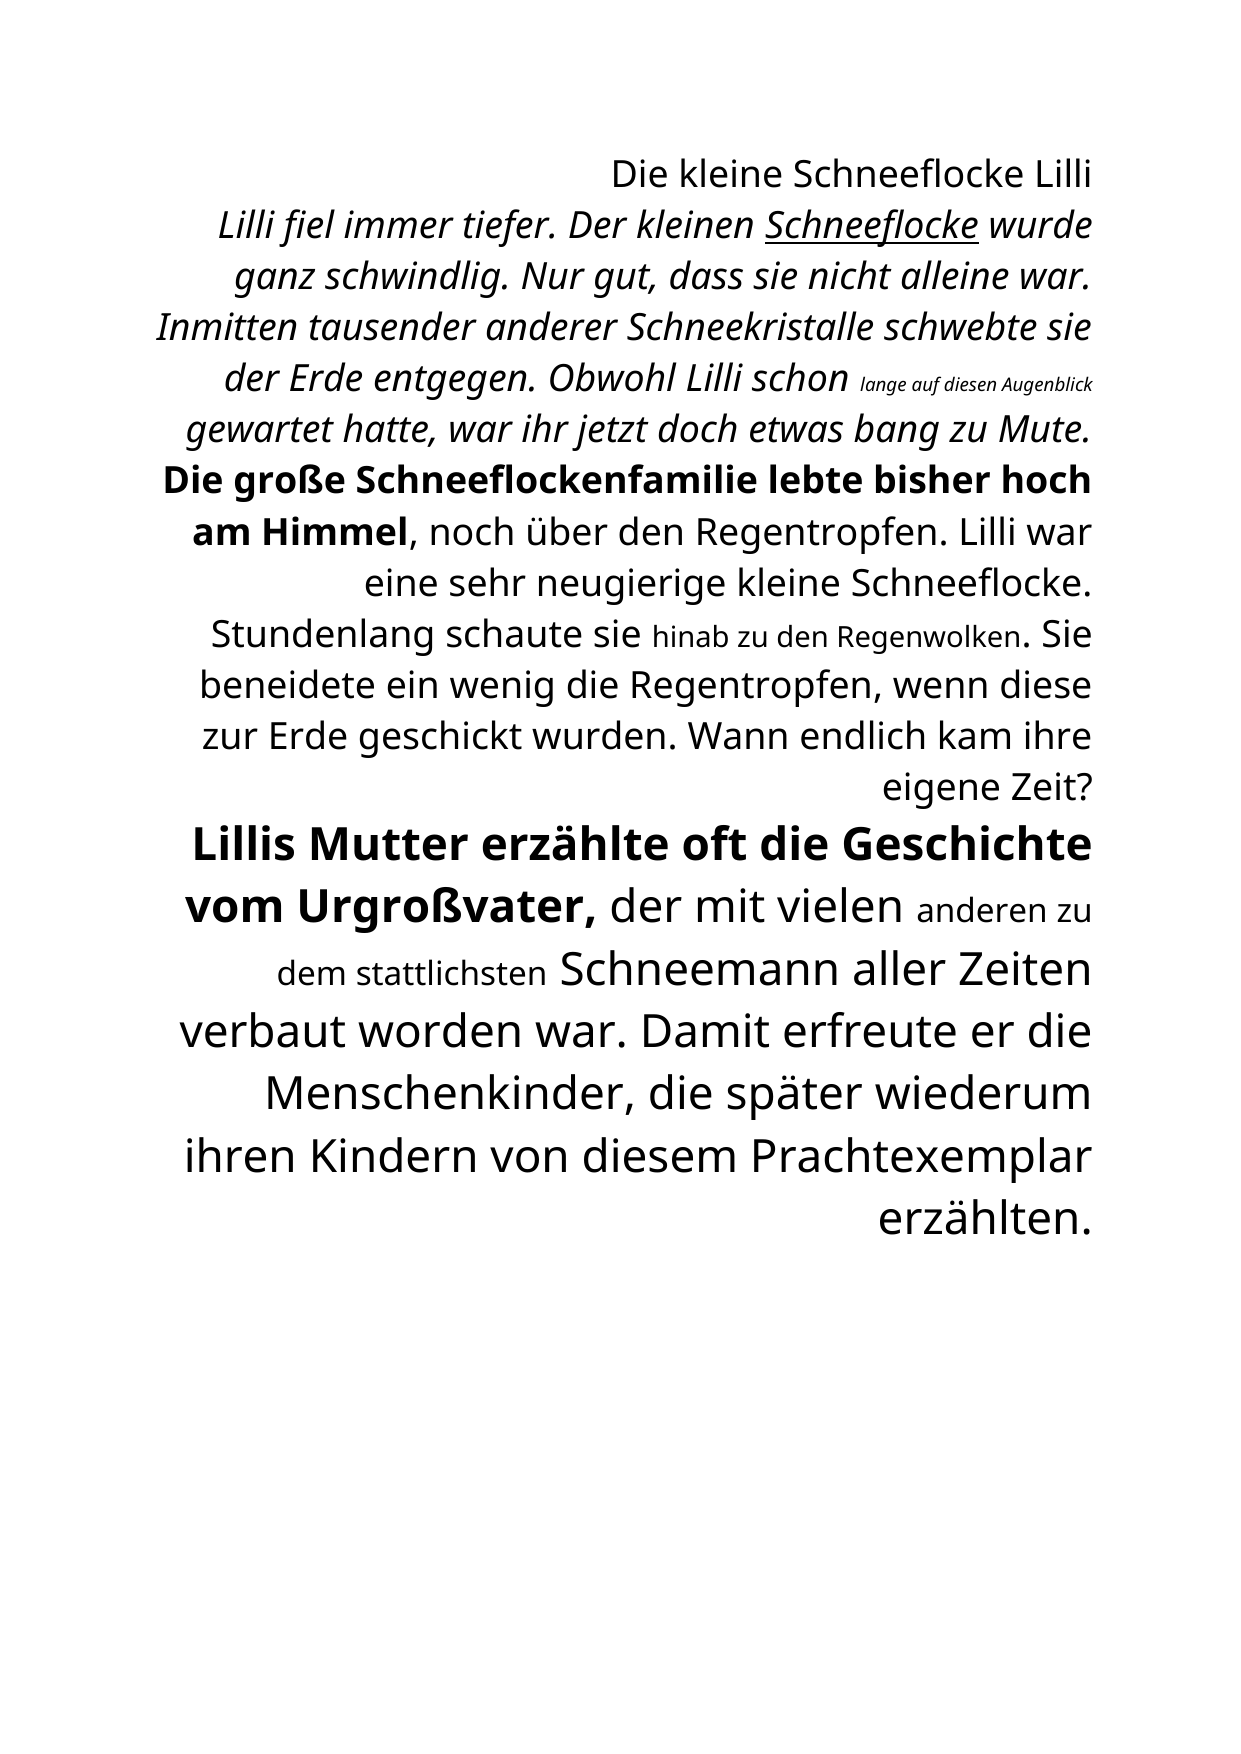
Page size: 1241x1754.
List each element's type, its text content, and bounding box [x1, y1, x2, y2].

text Lillis Mutter erzählte oft die Geschichte vom Urgroßvater, der mit vielen anderen zu dem stattlichsten Schneemann aller Zeiten verbaut worden war. Damit erfreute er die Menschenkinder, die später wiederum ihren Kindern von diesem Prachtexemplar erzählten. [148, 811, 1093, 1277]
text Lilli fiel immer tiefer. Der kleinen Schneeflocke wurde ganz schwindlig. Nur gut, dass sie nicht alleine war. Inmitten tausender anderer Schneekristalle schwebte sie der Erde entgegen. Obwohl Lilli schon lange auf diesen Augenblick gewartet hatte, war ihr jetzt doch etwas bang zu Mute. [148, 199, 1093, 454]
text Die große Schneeflockenfamilie lebte bisher hoch am Himmel, noch über den Regentropfen. Lilli war eine sehr neugierige kleine Schneeflocke. Stundenlang schaute sie hinab zu den Regenwolken. Sie beneidete ein wenig die Regentropfen, wenn diese zur Erde geschickt wurden. Wann endlich kam ihre eigene Zeit? [148, 454, 1093, 811]
text Die kleine Schneeflocke Lilli [148, 148, 1093, 199]
